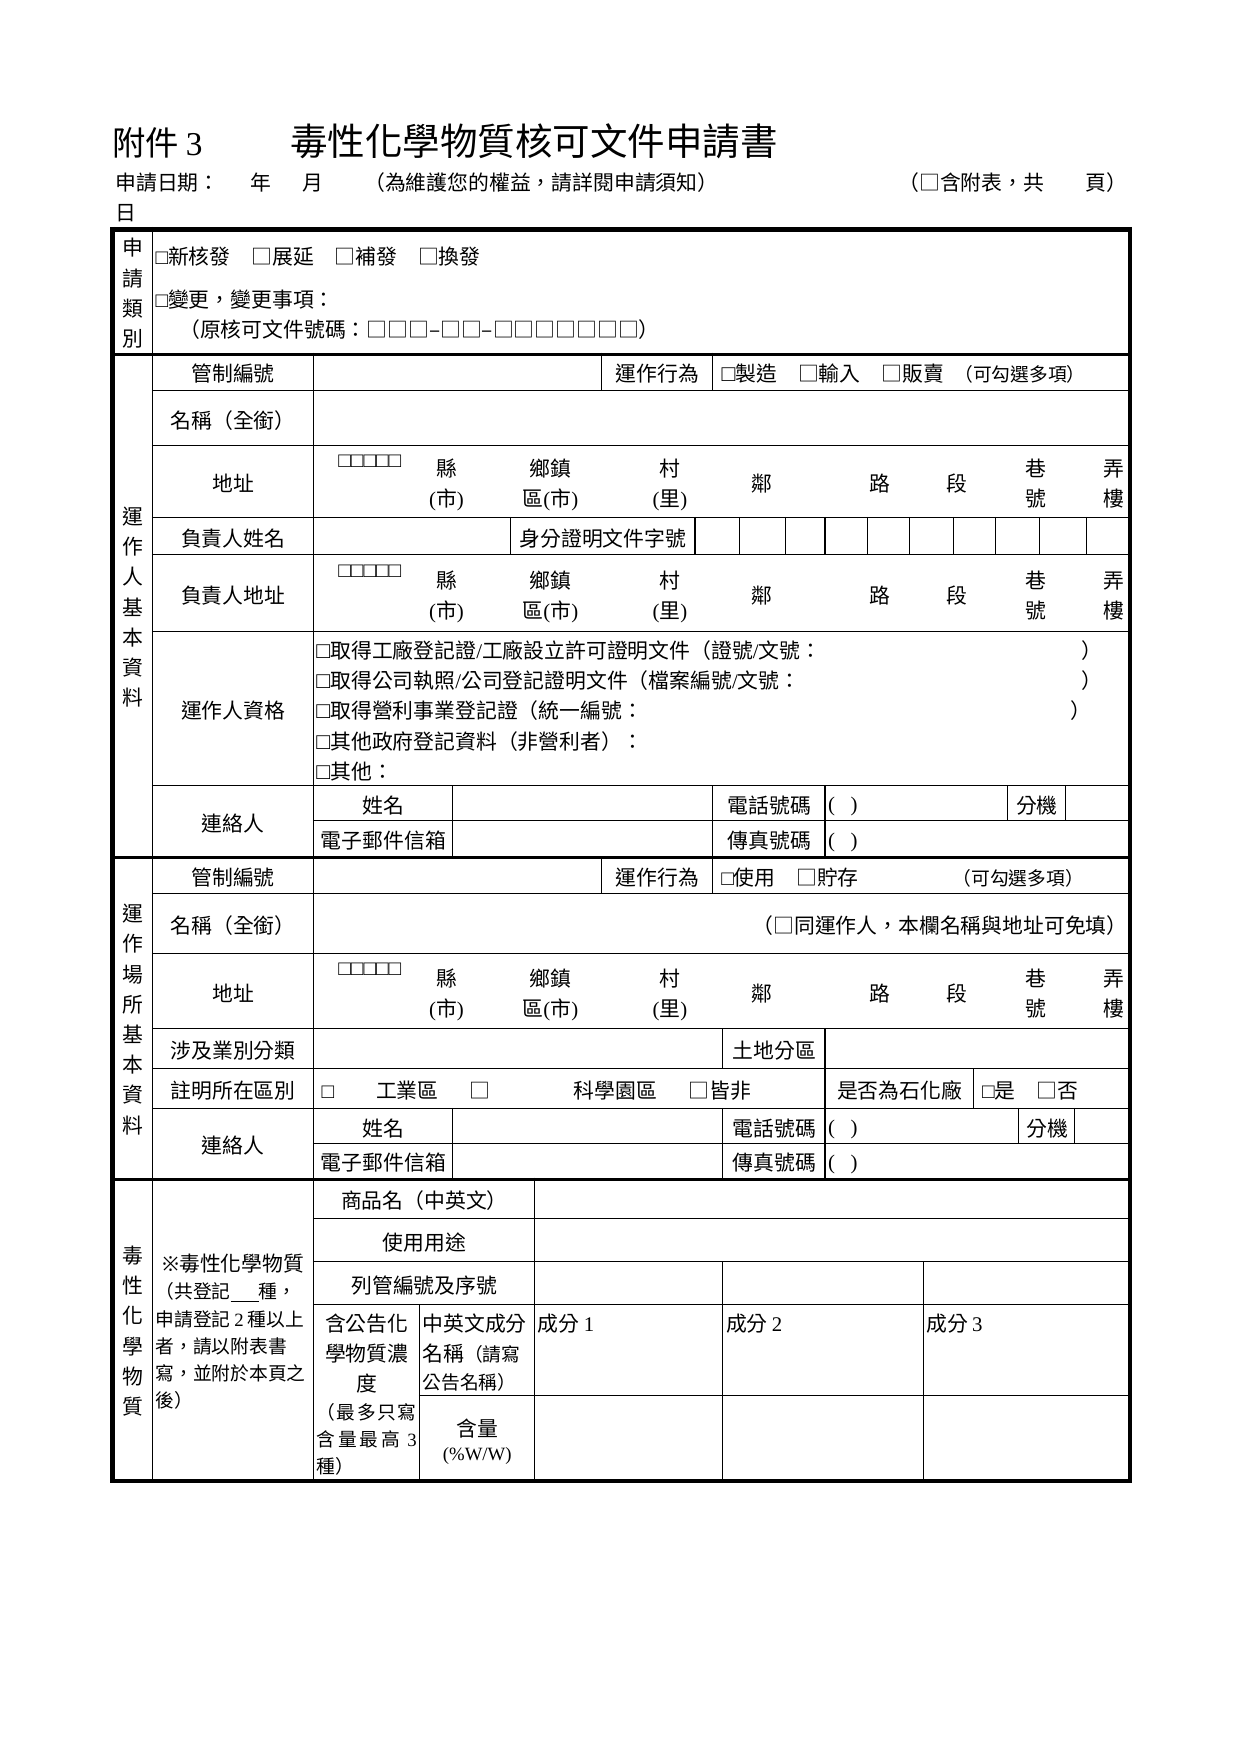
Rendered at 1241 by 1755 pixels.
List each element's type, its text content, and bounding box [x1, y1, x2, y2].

table_cell [696, 518, 739, 554]
table_cell 鄉鎮 區(市) [519, 446, 581, 517]
table_cell [974, 446, 1019, 517]
table_cell 含量 (%W/W) [420, 1396, 534, 1479]
table_cell ( ) [826, 821, 1128, 856]
table_cell [314, 859, 601, 893]
table_cell 巷 號 [1019, 555, 1052, 631]
table_cell [924, 1262, 1128, 1304]
table_cell [974, 954, 1019, 1028]
table_cell □□□□□ [314, 446, 426, 517]
table_cell 是否為石化廠 [826, 1069, 973, 1108]
table_cell 鄉鎮 區(市) [519, 954, 581, 1028]
table_cell 毒性化學物質 [115, 1181, 152, 1479]
table_cell 連絡人 [153, 786, 313, 856]
table_cell [535, 1396, 722, 1479]
table_cell [314, 356, 601, 390]
table_cell 負責人姓名 [153, 518, 313, 554]
table_cell 列管編號及序號 [314, 1262, 534, 1304]
table_cell [1052, 446, 1098, 517]
table_cell ( ) [826, 1144, 1128, 1177]
table_cell 巷 號 [1019, 446, 1052, 517]
table_cell [535, 1219, 1128, 1261]
table_cell [535, 1262, 722, 1304]
table_cell [695, 446, 744, 517]
table_cell □取得工廠登記證/工廠設立許可證明文件（證號/文號： ） □取得公司執照/公司登記證明文件（檔案編號/文號： ） □取得營利事業登記證（統一編號： ） □其他政府登記資料（非營利者）： □其他： [314, 632, 1128, 785]
table_cell [1066, 786, 1128, 820]
table_cell 鄉鎮 區(市) [519, 555, 581, 631]
table_cell [1075, 1109, 1128, 1143]
table_cell [453, 786, 712, 820]
table_cell [1052, 555, 1098, 631]
table_cell 運作行為 [602, 356, 712, 390]
table_cell 縣 (市) [426, 555, 467, 631]
table_cell 成分1 [535, 1305, 722, 1395]
table_cell [467, 446, 519, 517]
table_cell 電子郵件信箱 [314, 1144, 452, 1177]
table_cell [695, 555, 744, 631]
table_cell [896, 954, 940, 1028]
table_cell 連絡人 [153, 1109, 313, 1177]
table_cell [581, 555, 644, 631]
table_cell 地址 [153, 954, 313, 1028]
table_cell [740, 518, 785, 554]
table_cell □ 工業區 □ 科學園區 □皆非 [314, 1069, 824, 1108]
table_cell 運 作 場 所 基 本 資 料 [115, 859, 152, 1177]
table_cell [723, 1396, 923, 1479]
table_cell [453, 821, 712, 856]
table_cell 段 [940, 954, 974, 1028]
table_cell □是 □否 [974, 1069, 1128, 1108]
table_cell 運 作 人 基 本 資 料 [115, 356, 152, 856]
table_cell [868, 518, 909, 554]
table_cell □新核發 □展延 □補發 □換發 □變更，變更事項： （原核可文件號碼：□□□–□□–□□□□□□□） [153, 232, 1128, 352]
table_cell 村 (里) [645, 446, 695, 517]
table_cell [314, 1029, 722, 1068]
table_cell 分機 [1019, 1109, 1074, 1143]
table_cell 路 [863, 954, 896, 1028]
table_cell □使用 □貯存 （可勾選多項） [713, 859, 1128, 893]
table_cell [723, 1262, 923, 1304]
table_cell [314, 518, 510, 554]
table_cell ( ) [826, 786, 1007, 820]
table_cell 路 [863, 446, 896, 517]
table_cell [786, 518, 824, 554]
table_header 申請日期： 年 月 日 [112, 166, 361, 227]
table_cell [780, 555, 863, 631]
table_cell [1052, 954, 1098, 1028]
table_cell 姓名 [314, 1109, 452, 1143]
table_cell [826, 518, 867, 554]
table_cell 段 [940, 555, 974, 631]
table_cell [954, 518, 995, 554]
table_cell □□□□□ [314, 555, 426, 631]
table_cell 管制編號 [153, 859, 313, 893]
table_cell [974, 555, 1019, 631]
table_cell 運作人資格 [153, 632, 313, 785]
table_cell [467, 954, 519, 1028]
table_cell [695, 954, 744, 1028]
table_cell 電子郵件信箱 [314, 821, 452, 856]
table_cell ( ) [826, 1109, 1018, 1143]
table_cell □□□□□ [314, 954, 426, 1028]
table_cell 段 [940, 446, 974, 517]
table_cell 弄 樓 [1098, 555, 1128, 631]
table_header （為維護您的權益，請詳閱申請須知） [361, 166, 770, 227]
text 附件3 毒性化學物質核可文件申請書 [112, 112, 1128, 166]
table_cell 姓名 [314, 786, 452, 820]
table_cell 縣 (市) [426, 954, 467, 1028]
table_cell 地址 [153, 446, 313, 517]
table_cell [1087, 518, 1128, 554]
table_cell 中英文成分名稱（請寫公告名稱） [420, 1305, 534, 1395]
table_cell [780, 446, 863, 517]
table_cell 申 請 類 別 [115, 232, 152, 352]
table_cell [453, 1144, 722, 1177]
table_cell 管制編號 [153, 356, 313, 390]
table_cell 成分2 [723, 1305, 923, 1395]
table_cell 身分證明文件字號 [511, 518, 694, 554]
table_header （□含附表，共 頁） [770, 166, 1130, 227]
table_cell 成分3 [924, 1305, 1128, 1395]
table_cell [581, 446, 644, 517]
table_cell 路 [863, 555, 896, 631]
table_cell 註明所在區別 [153, 1069, 313, 1108]
table_cell [453, 1109, 722, 1143]
table_cell 負責人地址 [153, 555, 313, 631]
table_cell 鄰 [744, 446, 779, 517]
table_cell 涉及業別分類 [153, 1029, 313, 1068]
table_cell □製造 □輸入 □販賣 （可勾選多項） [713, 356, 1128, 390]
table_cell 使用用途 [314, 1219, 534, 1261]
table_cell 土地分區 [723, 1029, 824, 1068]
table_cell [996, 518, 1039, 554]
table_cell 鄰 [744, 555, 779, 631]
table_cell [1040, 518, 1086, 554]
table_cell 傳真號碼 [713, 821, 824, 856]
table_cell [910, 518, 953, 554]
table_cell [896, 446, 940, 517]
table_cell 名稱（全銜） [153, 391, 313, 445]
table_cell 縣 (市) [426, 446, 467, 517]
table_cell 村 (里) [645, 954, 695, 1028]
table_cell [581, 954, 644, 1028]
table_cell 分機 [1008, 786, 1065, 820]
table_cell [467, 555, 519, 631]
table_cell 鄰 [744, 954, 779, 1028]
table_cell ※毒性化學物質 （共登記 種，申請登記2種以上者，請以附表書寫，並附於本頁之後） [153, 1181, 313, 1479]
table_cell 電話號碼 [713, 786, 824, 820]
table_cell 運作行為 [602, 859, 712, 893]
table_cell （□同運作人，本欄名稱與地址可免填） [314, 894, 1128, 953]
table_cell [826, 1029, 1128, 1068]
table_cell 村 (里) [645, 555, 695, 631]
table_cell [780, 954, 863, 1028]
table_cell 傳真號碼 [723, 1144, 824, 1177]
table_cell 名稱（全銜） [153, 894, 313, 953]
table_cell [924, 1396, 1128, 1479]
table_cell [535, 1181, 1128, 1218]
table_cell 弄 樓 [1098, 446, 1128, 517]
table_cell 弄 樓 [1098, 954, 1128, 1028]
table_cell [896, 555, 940, 631]
table_cell 電話號碼 [723, 1109, 824, 1143]
table_cell 商品名（中英文） [314, 1181, 534, 1218]
table_cell 巷 號 [1019, 954, 1052, 1028]
table_cell [314, 391, 1128, 445]
table_cell 含公告化學物質濃度 （最多只寫含量最高3種） [314, 1305, 419, 1479]
